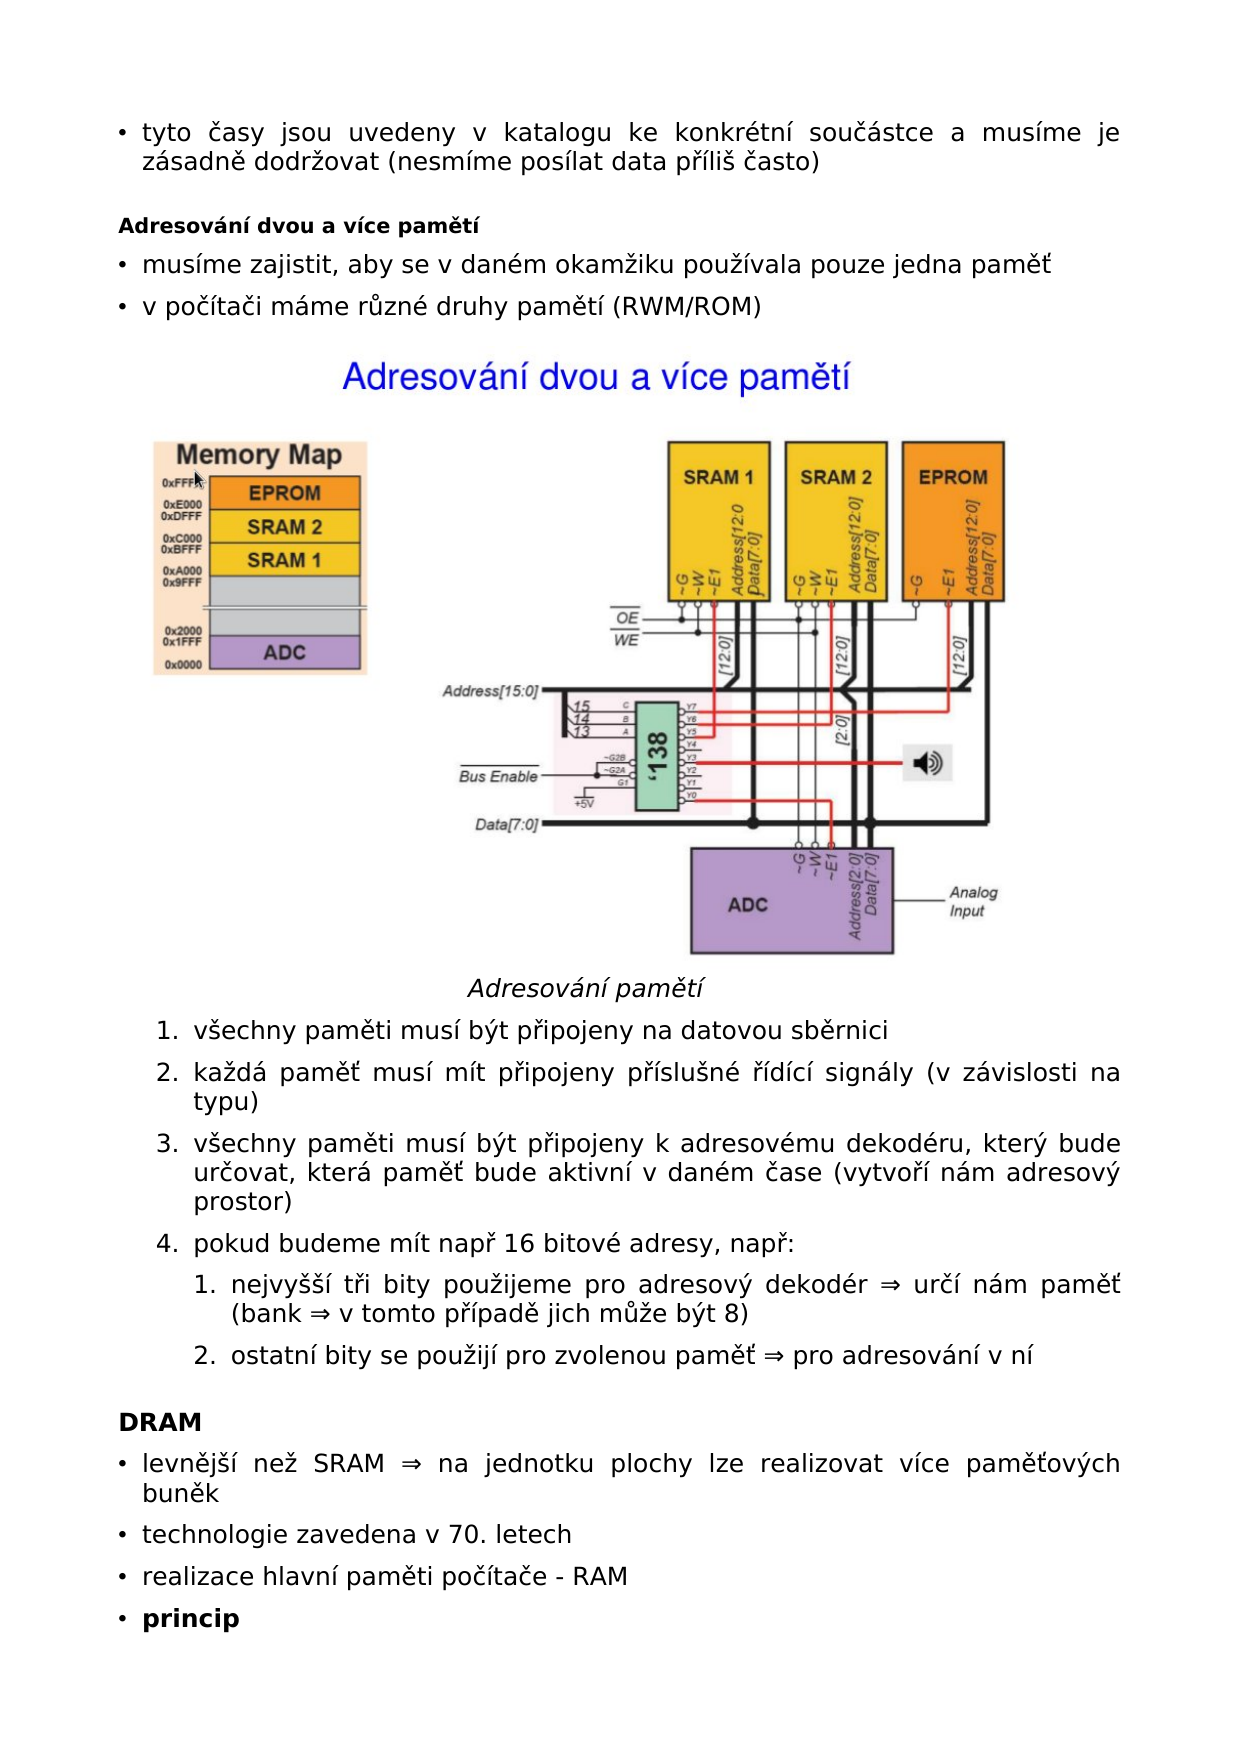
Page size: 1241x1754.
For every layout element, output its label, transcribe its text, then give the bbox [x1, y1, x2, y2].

list každá paměť musí mít připojeny příslušné řídící signály (v závislosti na typu) [156, 1058, 1122, 1116]
list technologie zavedena v 70. letech [118, 1521, 1122, 1550]
list princip [118, 1604, 1122, 1633]
list všechny paměti musí být připojeny k adresovému dekodéru, který bude určovat, která paměť bude aktivní v daném čase (vytvoří nám adresový prostor) [156, 1129, 1122, 1216]
list v počítači máme různé druhy pamětí (RWM/ROM) [118, 292, 1122, 322]
text Adresování pamětí [118, 975, 1056, 1004]
list nejvyšší tři bity použijeme pro adresový dekodér ⇒ určí nám paměť (bank ⇒ v tomto případě jich může být 8) [193, 1271, 1122, 1329]
list tyto časy jsou uvedeny v katalogu ke konkrétní součástce a musíme je zásadně dodržovat (nesmíme posílat data příliš často) [118, 118, 1122, 176]
subtitle DRAM [118, 1408, 1122, 1437]
list pokud budeme mít např 16 bitové adresy, např: [156, 1229, 1122, 1258]
list všechny paměti musí být připojeny na datovou sběrnici [156, 1016, 1122, 1046]
list ostatní bity se použijí pro zvolenou paměť ⇒ pro adresování v ní [193, 1341, 1122, 1371]
list realizace hlavní paměti počítače - RAM [118, 1562, 1122, 1591]
list levnější než SRAM ⇒ na jednotku plochy lze realizovat více paměťových buněk [118, 1450, 1122, 1508]
subtitle Adresování dvou a více pamětí [118, 214, 1122, 238]
list musíme zajistit, aby se v daném okamžiku používala pouze jedna paměť [118, 251, 1122, 280]
picture [118, 346, 1056, 975]
